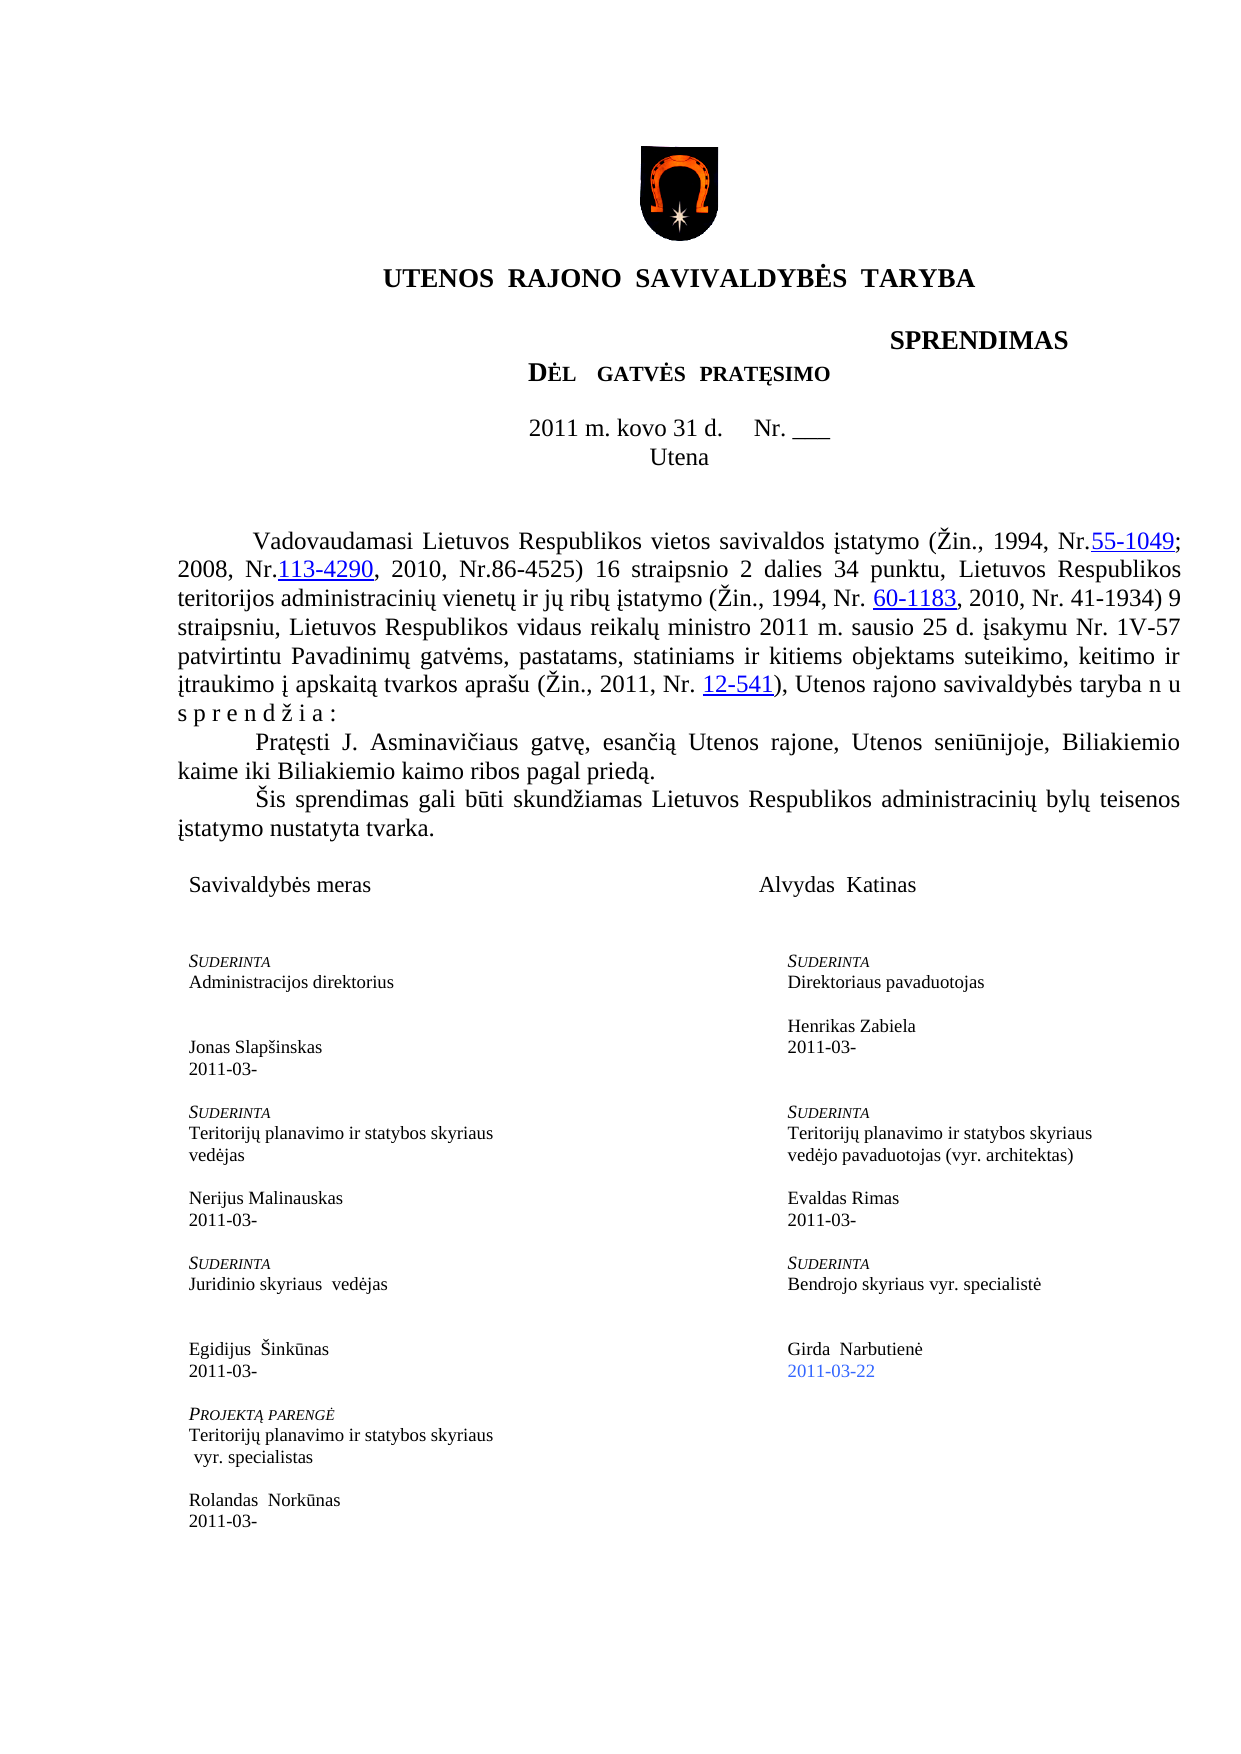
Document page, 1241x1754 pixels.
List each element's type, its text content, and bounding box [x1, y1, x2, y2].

text SPRENDIMAS [777, 324, 1181, 356]
table_cell Projektą parengė Teritorijų planavimo ir statybos skyriaus vyr. specialistas Rolandas Norkūnas 2011-03- [177, 1403, 776, 1532]
text Utena [177, 442, 1181, 471]
text Pratęsti J. Asminavičiaus gatvę, esančią Utenos rajone, Utenos seniūnijoje, Biliakiemio kaime iki Biliakiemio kaimo ribos pagal priedą. [177, 727, 1181, 784]
text Šis sprendimas gali būti skundžiamas Lietuvos Respublikos administracinių bylų teisenos įstatymo nustatyta tvarka. [177, 784, 1181, 842]
table_cell Suderinta Teritorijų planavimo ir statybos skyriaus vedėjo pavaduotojas (vyr. architektas) Evaldas Rimas 2011-03- [776, 1101, 1204, 1252]
table_cell Suderinta Bendrojo skyriaus vyr. specialistė Girda Narbutienė 2011-03-22 [776, 1252, 1204, 1403]
text UTENOS RAJONO SAVIVALDYBĖS TARYBA [177, 262, 1181, 293]
text Vadovaudamasi Lietuvos Respublikos vietos savivaldos įstatymo (Žin., 1994, Nr.55-1049; 2008, Nr.113-4290, 2010, Nr.86-4525) 16 straipsnio 2 dalies 34 punktu, Lietuvos Respublikos teritorijos administracinių vienetų ir jų ribų įstatymo (Žin., 1994, Nr. 60-1183, 2010, Nr. 41-1934) 9 straipsniu, Lietuvos Respublikos vidaus reikalų ministro 2011 m. sausio 25 d. įsakymu Nr. 1V-57 patvirtintu Pavadinimų gatvėms, pastatams, statiniams ir kitiems objektams suteikimo, keitimo ir įtraukimo į apskaitą tvarkos aprašu (Žin., 2011, Nr. 12-541), Utenos rajono savivaldybės taryba n u s p r e n d ž i a : [177, 526, 1181, 727]
table_cell [776, 1403, 1204, 1532]
table_cell Suderinta Juridinio skyriaus vedėjas Egidijus Šinkūnas 2011-03- [177, 1252, 776, 1403]
table_cell Suderinta Direktoriaus pavaduotojas Henrikas Zabiela 2011-03- [776, 950, 1204, 1101]
table_header Savivaldybės meras Alvydas Katinas [177, 871, 1204, 950]
table_cell Suderinta Administracijos direktorius Jonas Slapšinskas 2011-03- [177, 950, 776, 1101]
text Projektas [997, 109, 1122, 136]
text Dėl gatvės pratęsimo [177, 356, 1181, 387]
table_cell Suderinta Teritorijų planavimo ir statybos skyriaus vedėjas Nerijus Malinauskas 2011-03- [177, 1101, 776, 1252]
text 2011 m. kovo 31 d. Nr. ___ [177, 413, 1181, 442]
